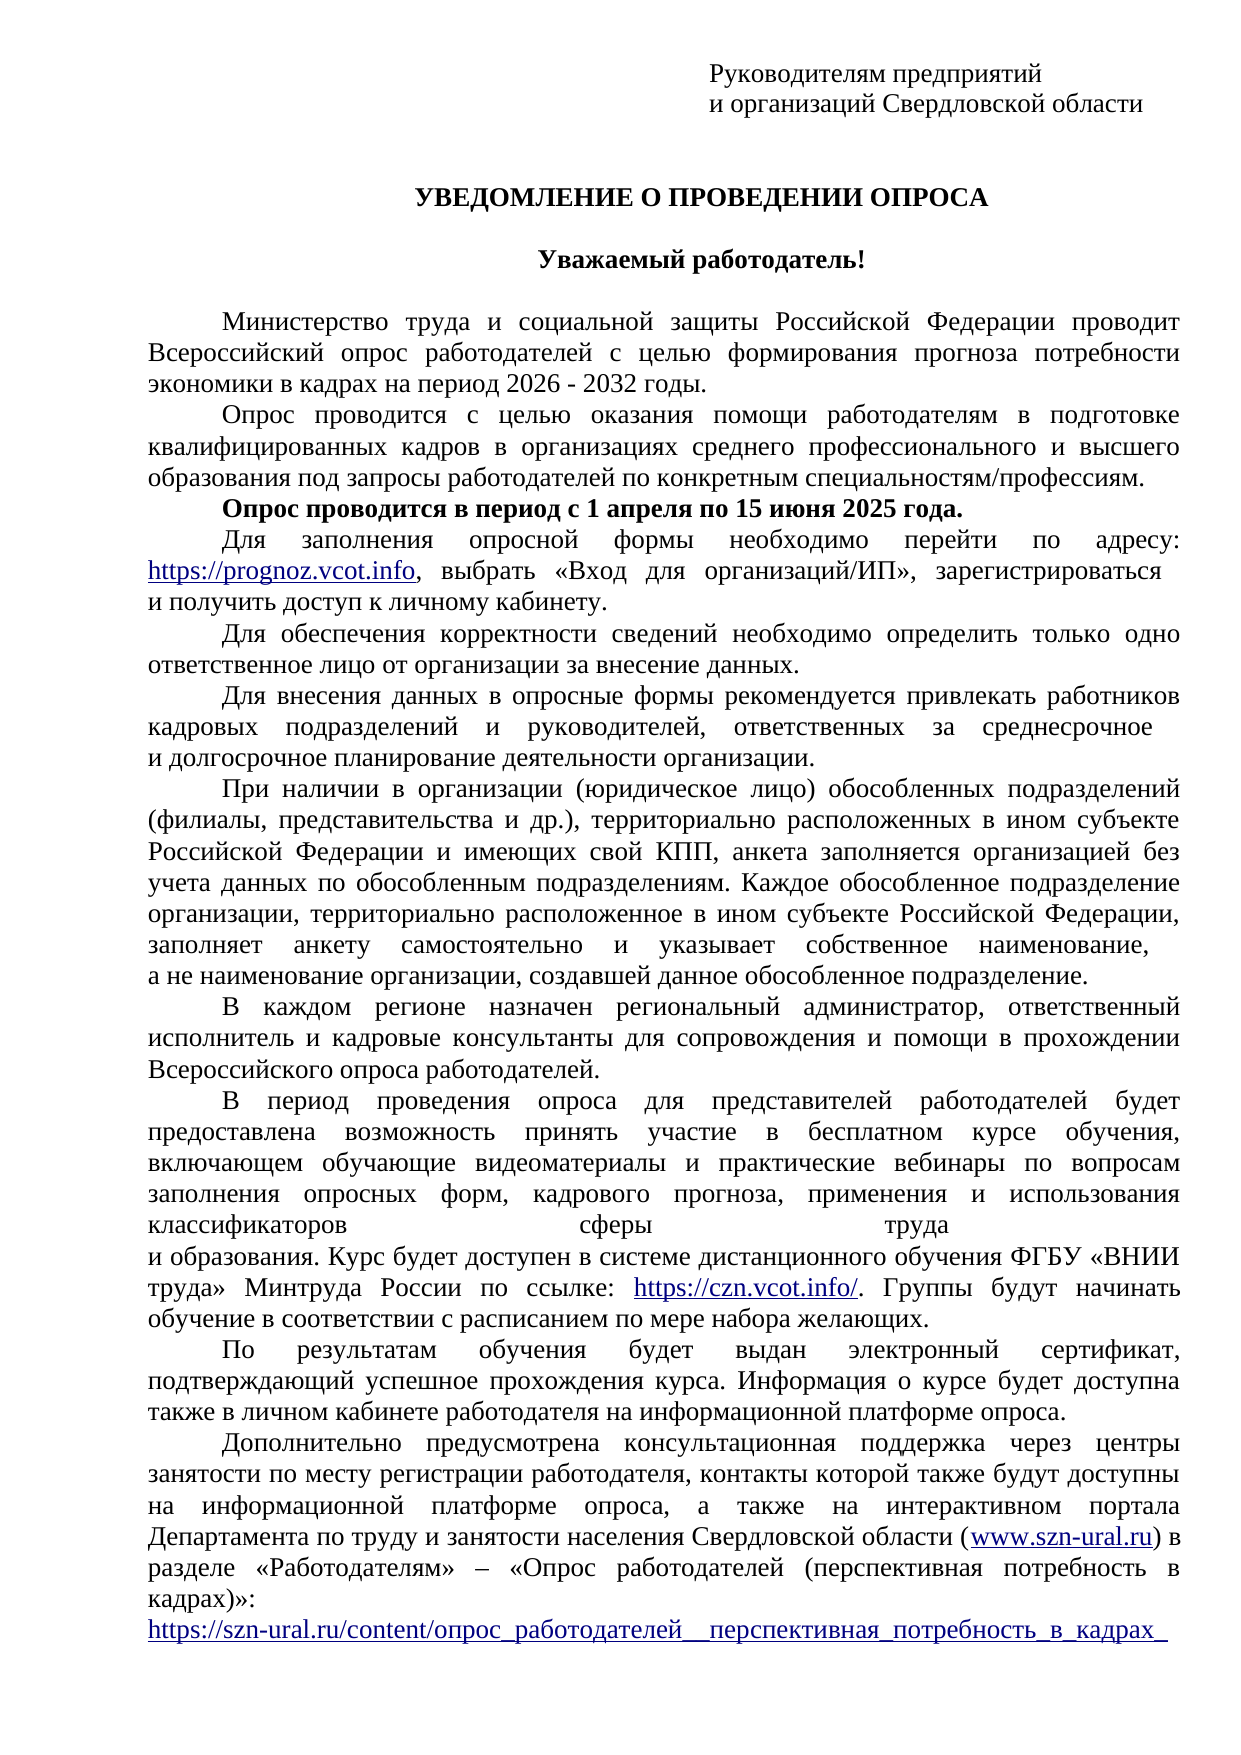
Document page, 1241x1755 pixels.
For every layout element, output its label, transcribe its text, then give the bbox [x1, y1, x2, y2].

text Дополнительно предусмотрена консультационная поддержка через центры занятости по месту регистрации работодателя, контакты которой также будут доступны на информационной платформе опроса, а также на интерактивном портала Департамента по труду и занятости населения Свердловской области (www.szn-ural.ru) в разделе «Работодателям» – «Опрос работодателей (перспективная потребность в кадрах)»: https://szn-ural.ru/content/опрос_работодателей__перспективная_потребность_в_кадрах_ [148, 1426, 1181, 1644]
text Для обеспечения корректности сведений необходимо определить только одно ответственное лицо от организации за внесение данных. [148, 617, 1181, 679]
text При наличии в организации (юридическое лицо) обособленных подразделений (филиалы, представительства и др.), территориально расположенных в ином субъекте Российской Федерации и имеющих свой КПП, анкета заполняется организацией без учета данных по обособленным подразделениям. Каждое обособленное подразделение организации, территориально расположенное в ином субъекте Российской Федерации, заполняет анкету самостоятельно и указывает собственное наименование, а не наименование организации, создавшей данное обособленное подразделение. [148, 772, 1181, 990]
text Уважаемый работодатель! [148, 243, 1181, 274]
text В период проведения опроса для представителей работодателей будет предоставлена возможность принять участие в бесплатном курсе обучения, включающем обучающие видеоматериалы и практические вебинары по вопросам заполнения опросных форм, кадрового прогноза, применения и использования классификаторов сферы труда и образования. Курс будет доступен в системе дистанционного обучения ФГБУ «ВНИИ труда» Минтруда России по ссылке: https://czn.vcot.info/. Группы будут начинать обучение в соответствии с расписанием по мере набора желающих. [148, 1084, 1181, 1333]
text Министерство труда и социальной защиты Российской Федерации проводит Всероссийский опрос работодателей с целью формирования прогноза потребности экономики в кадрах на период 2026 - 2032 годы. [148, 305, 1181, 399]
text Для внесения данных в опросные формы рекомендуется привлекать работников кадровых подразделений и руководителей, ответственных за среднесрочное и долгосрочное планирование деятельности организации. [148, 679, 1181, 772]
text УВЕДОМЛЕНИЕ О ПРОВЕДЕНИИ ОПРОСА [148, 181, 1181, 212]
text и организаций Свердловской области [709, 89, 1181, 118]
text Опрос проводится с целью оказания помощи работодателям в подготовке квалифицированных кадров в организациях среднего профессионального и высшего образования под запросы работодателей по конкретным специальностям/профессиям. [148, 399, 1181, 492]
text Руководителям предприятий [709, 59, 1181, 89]
text По результатам обучения будет выдан электронный сертификат, подтверждающий успешное прохождения курса. Информация о курсе будет доступна также в личном кабинете работодателя на информационной платформе опроса. [148, 1333, 1181, 1426]
text Для заполнения опросной формы необходимо перейти по адресу: https://prognoz.vcot.info, выбрать «Вход для организаций/ИП», зарегистрироваться и получить доступ к личному кабинету. [148, 523, 1181, 617]
text Опрос проводится в период с 1 апреля по 15 июня 2025 года. [148, 492, 1181, 523]
text В каждом регионе назначен региональный администратор, ответственный исполнитель и кадровые консультанты для сопровождения и помощи в прохождении Всероссийского опроса работодателей. [148, 990, 1181, 1084]
